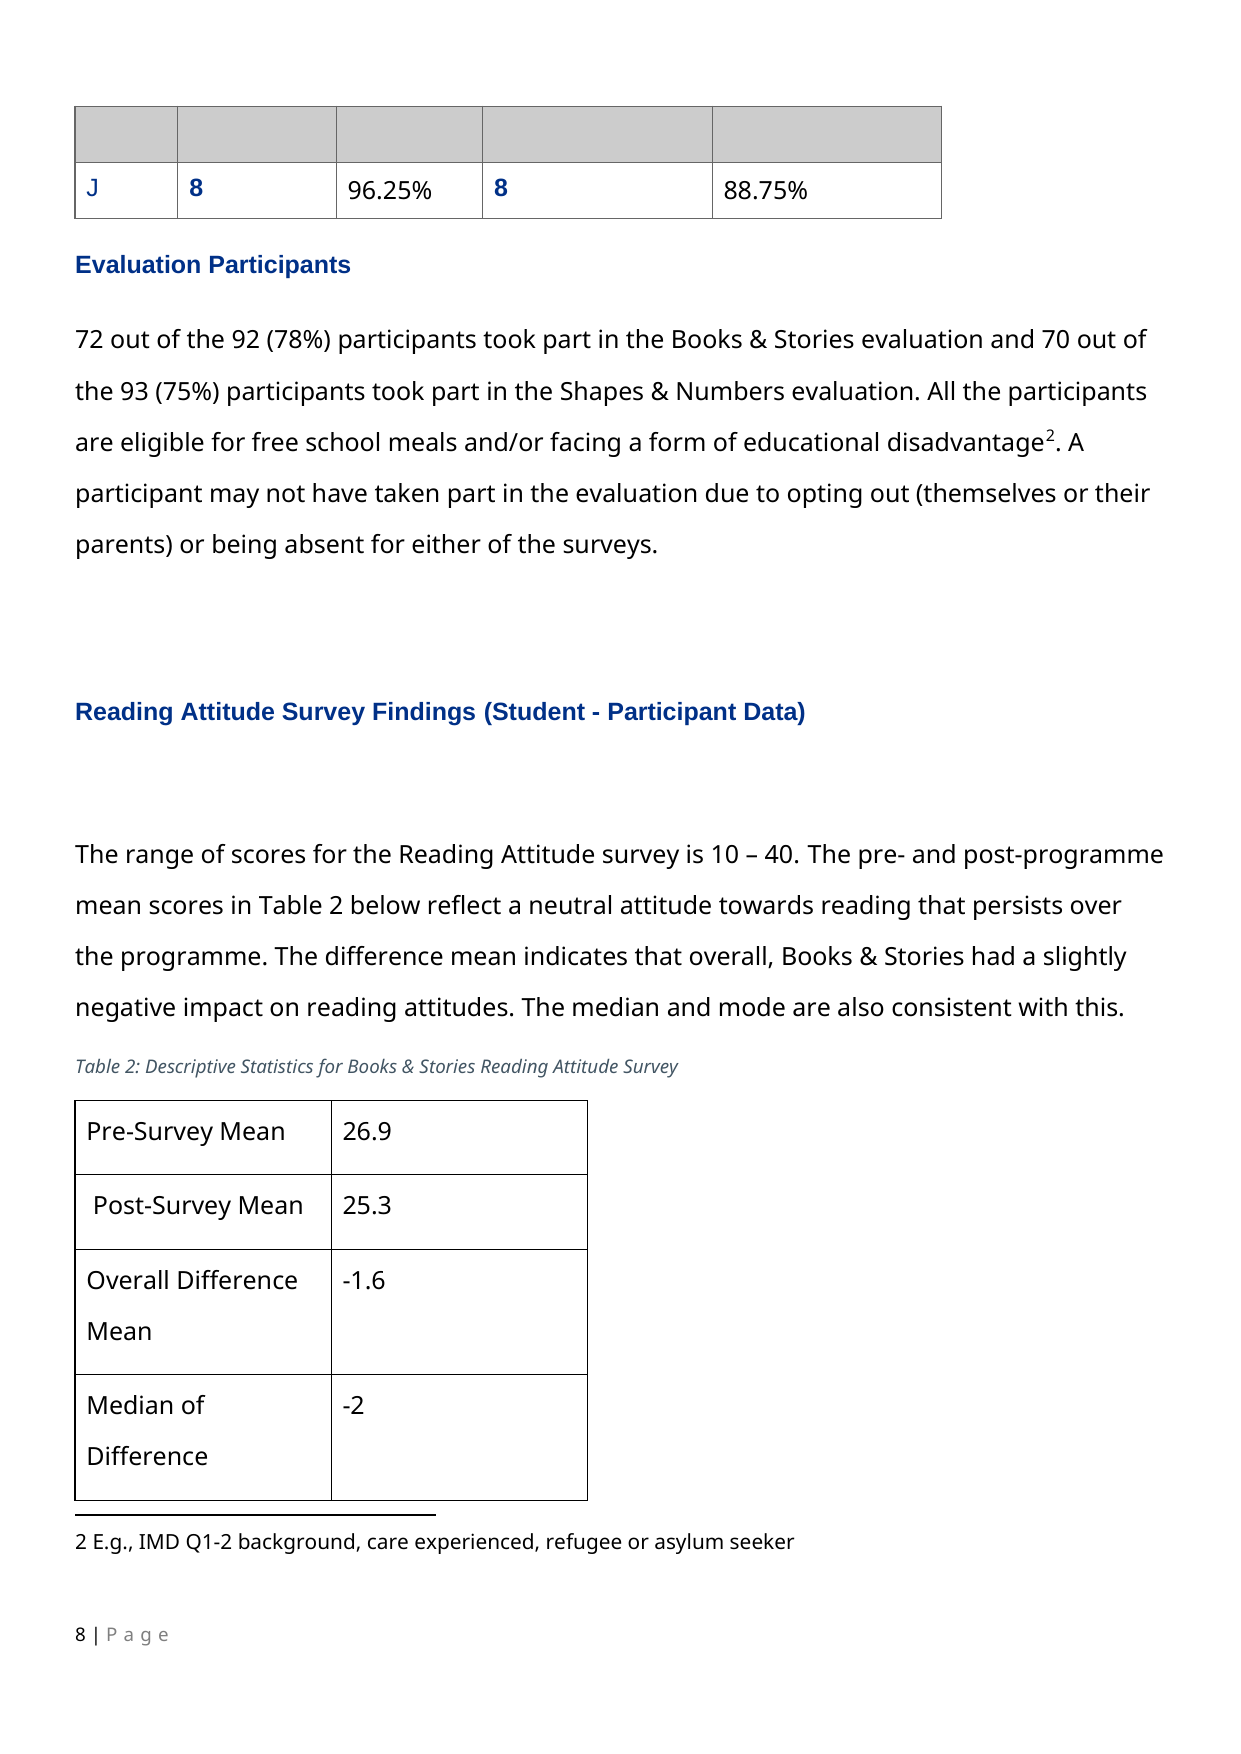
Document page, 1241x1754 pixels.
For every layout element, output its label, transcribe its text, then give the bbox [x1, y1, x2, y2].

table_cell Median of Difference [76, 1375, 331, 1499]
table_cell 8 [483, 163, 712, 217]
table_cell -1.6 [332, 1250, 587, 1374]
table_cell [76, 107, 177, 162]
table_cell J [76, 163, 177, 217]
table_cell [483, 107, 712, 162]
text The range of scores for the Reading Attitude survey is 10 – 40. The pre- and post-programme mean scores in Table 2 below reflect a neutral attitude towards reading that persists over the programme. The difference mean indicates that overall, Books & Stories had a slightly negative impact on reading attitudes. The median and mode are also consistent with this. [75, 837, 1165, 1024]
subtitle Reading Attitude Survey Findings (Student - Participant Data) [75, 697, 1165, 726]
text Table 2: Descriptive Statistics for Books & Stories Reading Attitude Survey [75, 1054, 1165, 1079]
table_cell Overall Difference Mean [76, 1250, 331, 1374]
table_cell Post-Survey Mean [76, 1175, 331, 1249]
table_cell [713, 107, 941, 162]
table_cell -2 [332, 1375, 587, 1499]
text E.g., IMD Q1-2 background, care experienced, refugee or asylum seeker [75, 1527, 1165, 1556]
subtitle Evaluation Participants [75, 250, 1165, 278]
table_cell 96.25% [337, 163, 482, 217]
table_cell [178, 107, 336, 162]
table_header 26.9 [332, 1101, 587, 1174]
table_cell 8 [178, 163, 336, 217]
table_cell [337, 107, 482, 162]
table_cell 25.3 [332, 1175, 587, 1249]
text 72 out of the 92 (78%) participants took part in the Books & Stories evaluation and 70 out of the 93 (75%) participants took part in the Shapes & Numbers evaluation. All the participants are eligible for free school meals and/or facing a form of educational disadvantage. A participant may not have taken part in the evaluation due to opting out (themselves or their parents) or being absent for either of the surveys. [75, 322, 1165, 560]
table_cell 88.75% [713, 163, 941, 217]
table_header Pre-Survey Mean [76, 1101, 331, 1174]
